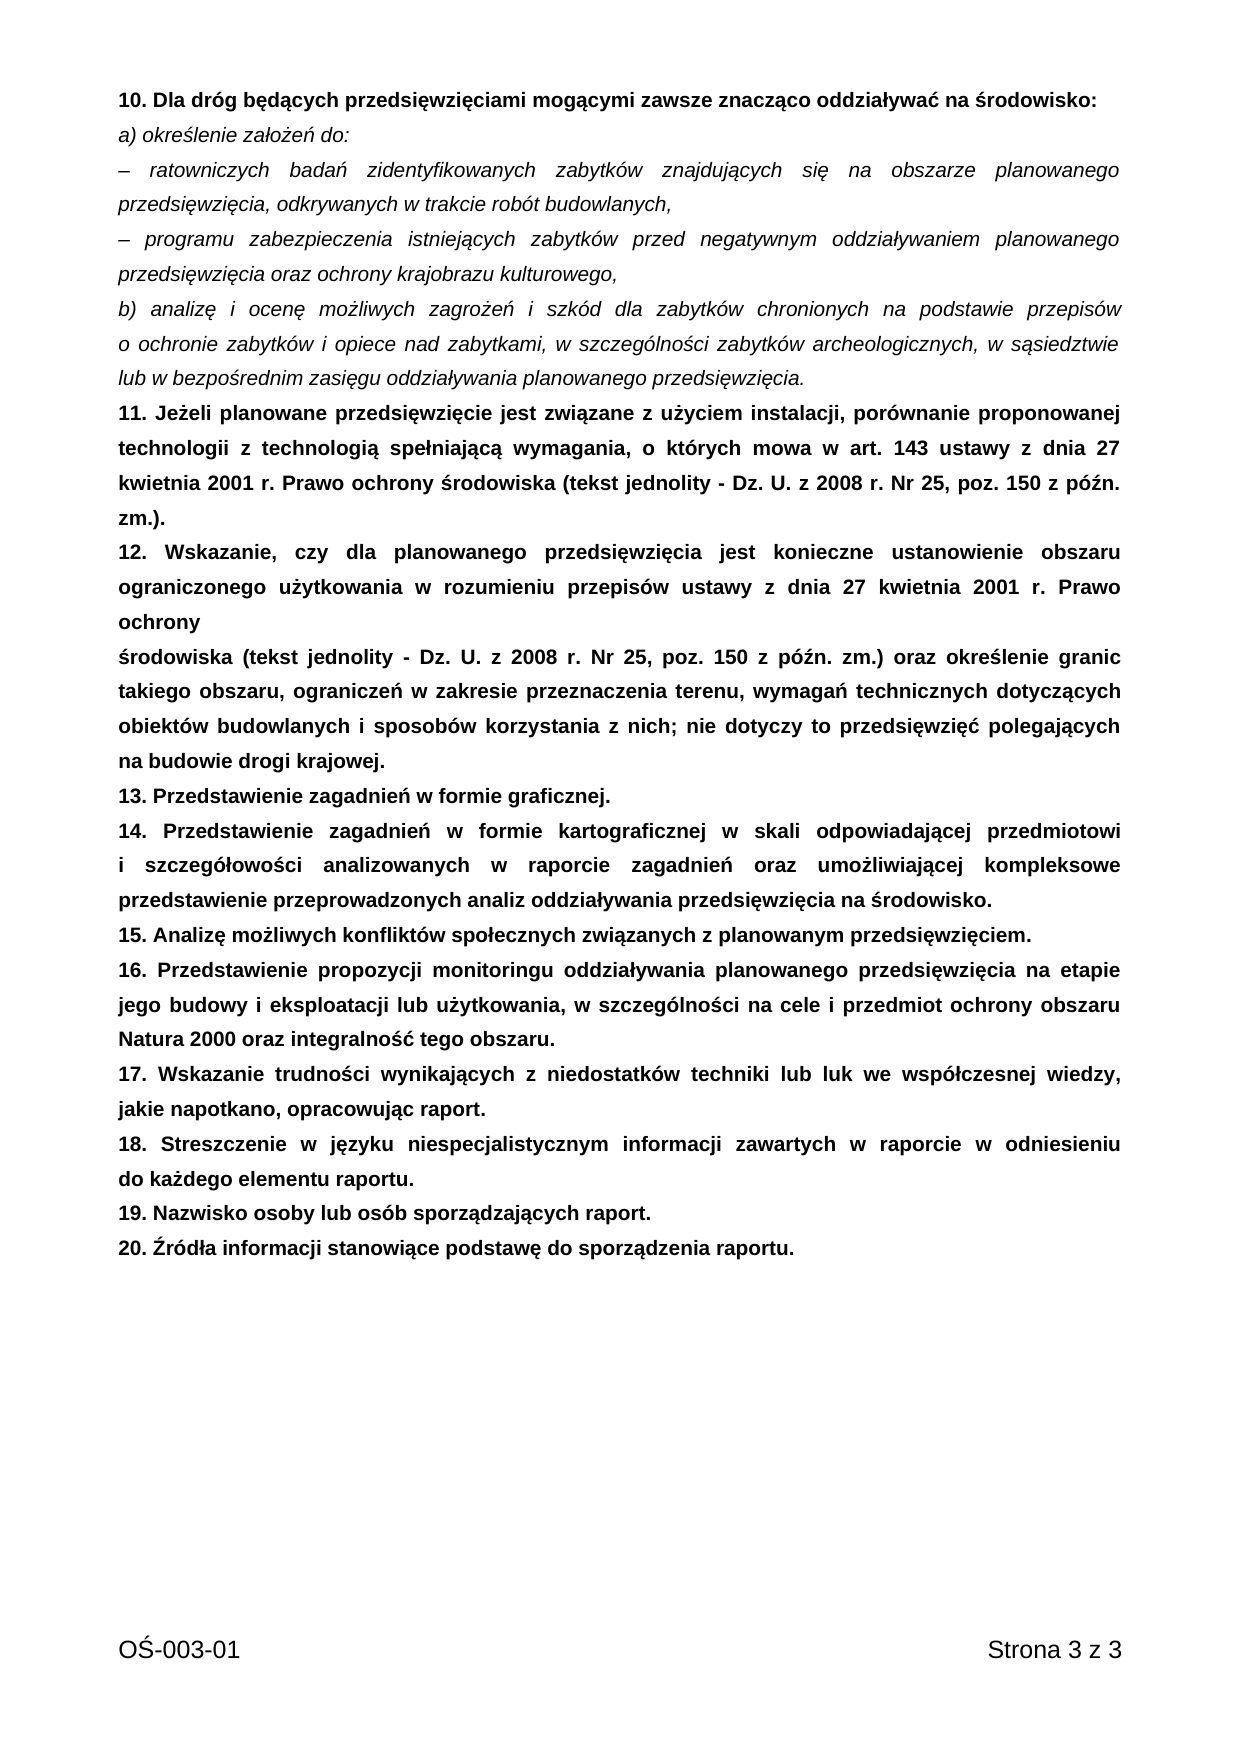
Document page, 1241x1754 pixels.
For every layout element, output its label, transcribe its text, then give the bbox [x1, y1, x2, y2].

text 11. Jeżeli planowane przedsięwzięcie jest związane z użyciem instalacji, porównanie proponowanej technologii z technologią spełniającą wymagania, o których mowa w art. 143 ustawy z dnia 27 kwietnia 2001 r. Prawo ochrony środowiska (tekst jednolity - Dz. U. z 2008 r. Nr 25, poz. 150 z późn. zm.). [118, 402, 1122, 529]
text – ratowniczych badań zidentyfikowanych zabytków znajdujących się na obszarze planowanego przedsięwzięcia, odkrywanych w trakcie robót budowlanych, [118, 158, 1122, 216]
text 16. Przedstawienie propozycji monitoringu oddziaływania planowanego przedsięwzięcia na etapie jego budowy i eksploatacji lub użytkowania, w szczególności na cele i przedmiot ochrony obszaru Natura 2000 oraz integralność tego obszaru. [118, 958, 1122, 1051]
text 12. Wskazanie, czy dla planowanego przedsięwzięcia jest konieczne ustanowienie obszaru ograniczonego użytkowania w rozumieniu przepisów ustawy z dnia 27 kwietnia 2001 r. Prawo ochrony środowiska (tekst jednolity - Dz. U. z 2008 r. Nr 25, poz. 150 z późn. zm.) oraz określenie granic takiego obszaru, ograniczeń w zakresie przeznaczenia terenu, wymagań technicznych dotyczących obiektów budowlanych i sposobów korzystania z nich; nie dotyczy to przedsięwzięć polegających na budowie drogi krajowej. [118, 541, 1122, 773]
text 17. Wskazanie trudności wynikających z niedostatków techniki lub luk we współczesnej wiedzy, jakie napotkano, opracowując raport. [118, 1063, 1122, 1121]
text 18. Streszczenie w języku niespecjalistycznym informacji zawartych w raporcie w odniesieniu do każdego elementu raportu. [118, 1132, 1122, 1190]
text 15. Analizę możliwych konfliktów społecznych związanych z planowanym przedsięwzięciem. [118, 923, 1122, 947]
text 20. Źródła informacji stanowiące podstawę do sporządzenia raportu. [118, 1237, 1122, 1260]
text 14. Przedstawienie zagadnień w formie kartograficznej w skali odpowiadającej przedmiotowi i szczegółowości analizowanych w raporcie zagadnień oraz umożliwiającej kompleksowe przedstawienie przeprowadzonych analiz oddziaływania przedsięwzięcia na środowisko. [118, 819, 1122, 912]
text – programu zabezpieczenia istniejących zabytków przed negatywnym oddziaływaniem planowanego przedsięwzięcia oraz ochrony krajobrazu kulturowego, [118, 228, 1122, 286]
text a) określenie założeń do: [118, 123, 1122, 147]
text 19. Nazwisko osoby lub osób sporządzających raport. [118, 1202, 1122, 1225]
text 13. Przedstawienie zagadnień w formie graficznej. [118, 784, 1122, 808]
text b) analizę i ocenę możliwych zagrożeń i szkód dla zabytków chronionych na podstawie przepisów o ochronie zabytków i opiece nad zabytkami, w szczególności zabytków archeologicznych, w sąsiedztwie lub w bezpośrednim zasięgu oddziaływania planowanego przedsięwzięcia. [118, 297, 1122, 390]
text 10. Dla dróg będących przedsięwzięciami mogącymi zawsze znacząco oddziaływać na środowisko: [118, 88, 1122, 112]
